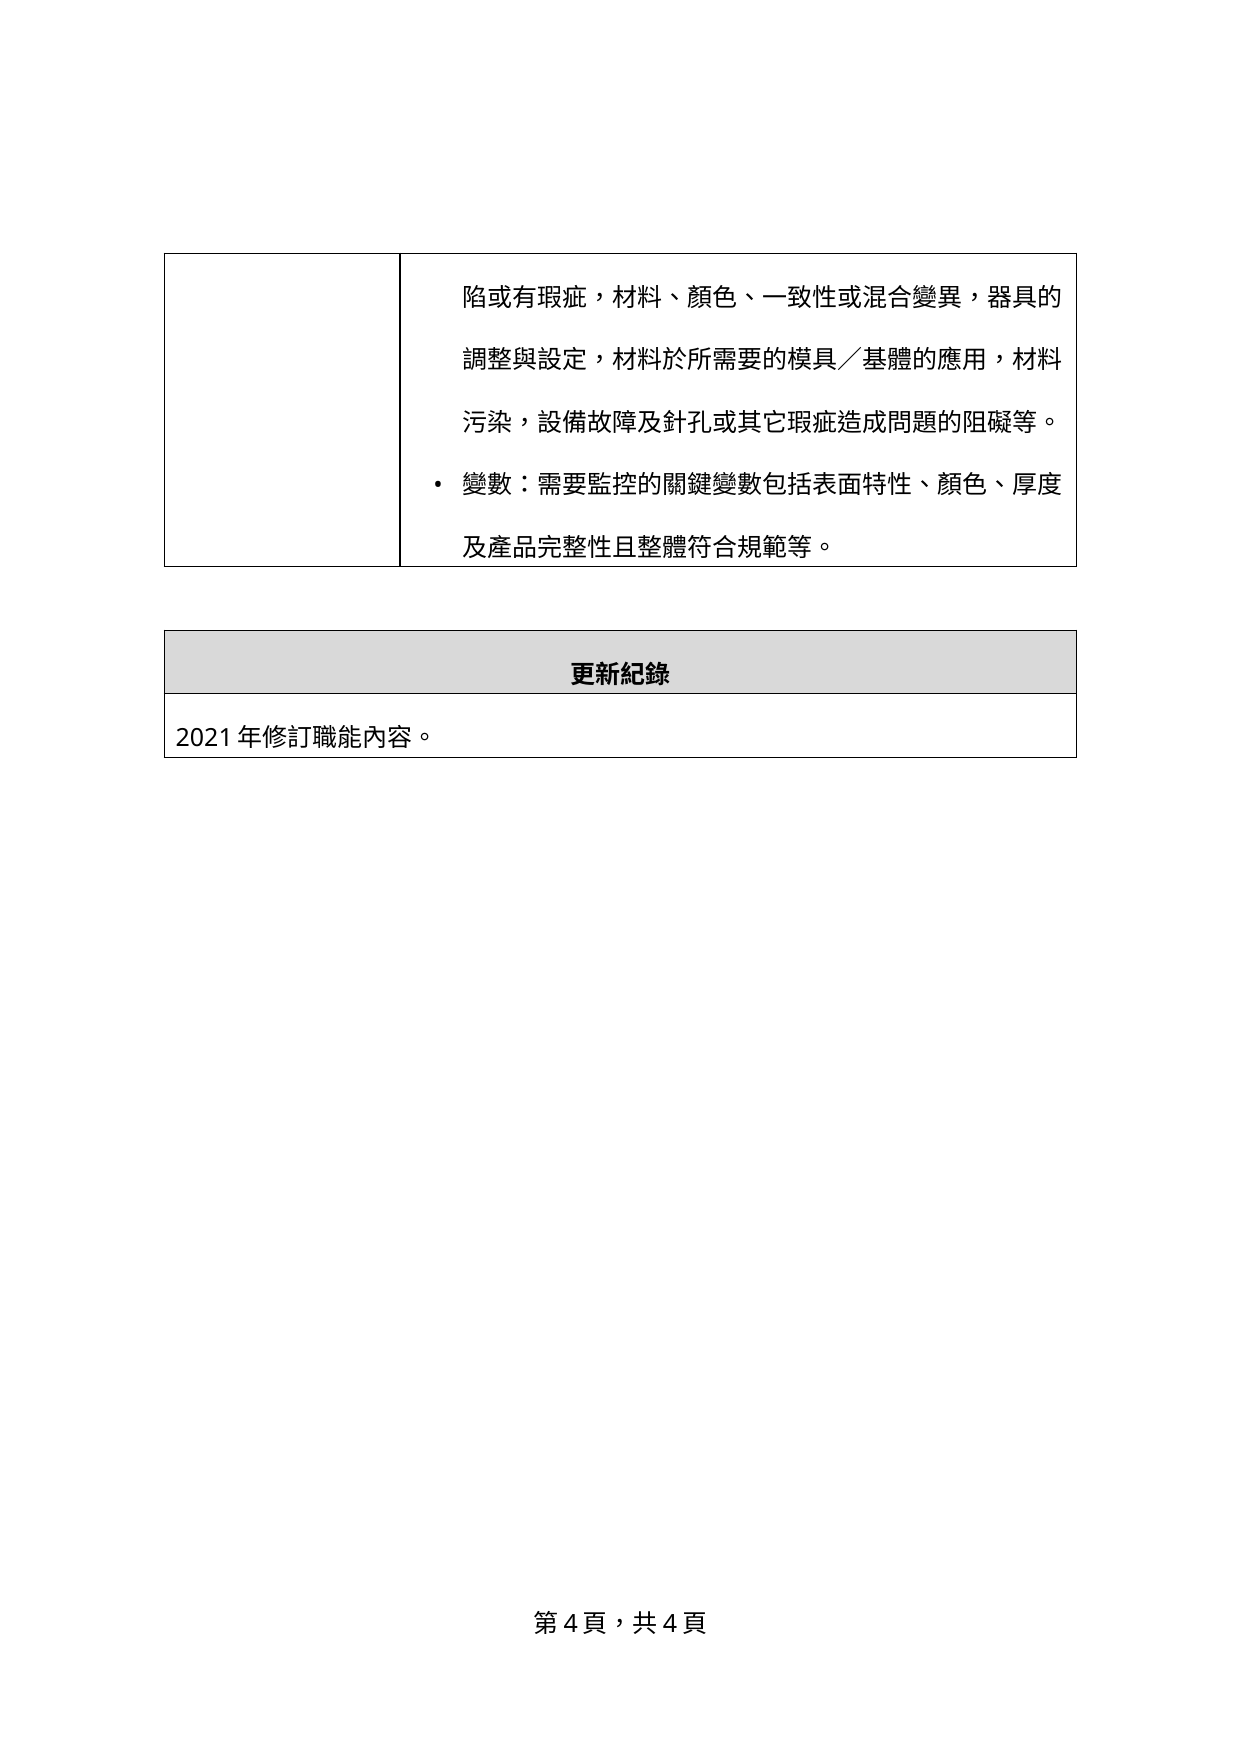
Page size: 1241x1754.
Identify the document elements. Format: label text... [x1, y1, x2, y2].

table_cell [165, 254, 399, 566]
table_header 更新紀錄 [165, 631, 1076, 693]
table_cell 2021年修訂職能內容。 [165, 694, 1076, 757]
table_cell 陷或有瑕疵，材料、顏色、一致性或混合變異，器具的調整與設定，材料於所需要的模具／基體的應用，材料污染，設備故障及針孔或其它瑕疵造成問題的阻礙等。 變數：需要監控的關鍵變數包括表面特性、顏色、厚度及產品完整性且整體符合規範等。 [401, 254, 1076, 566]
